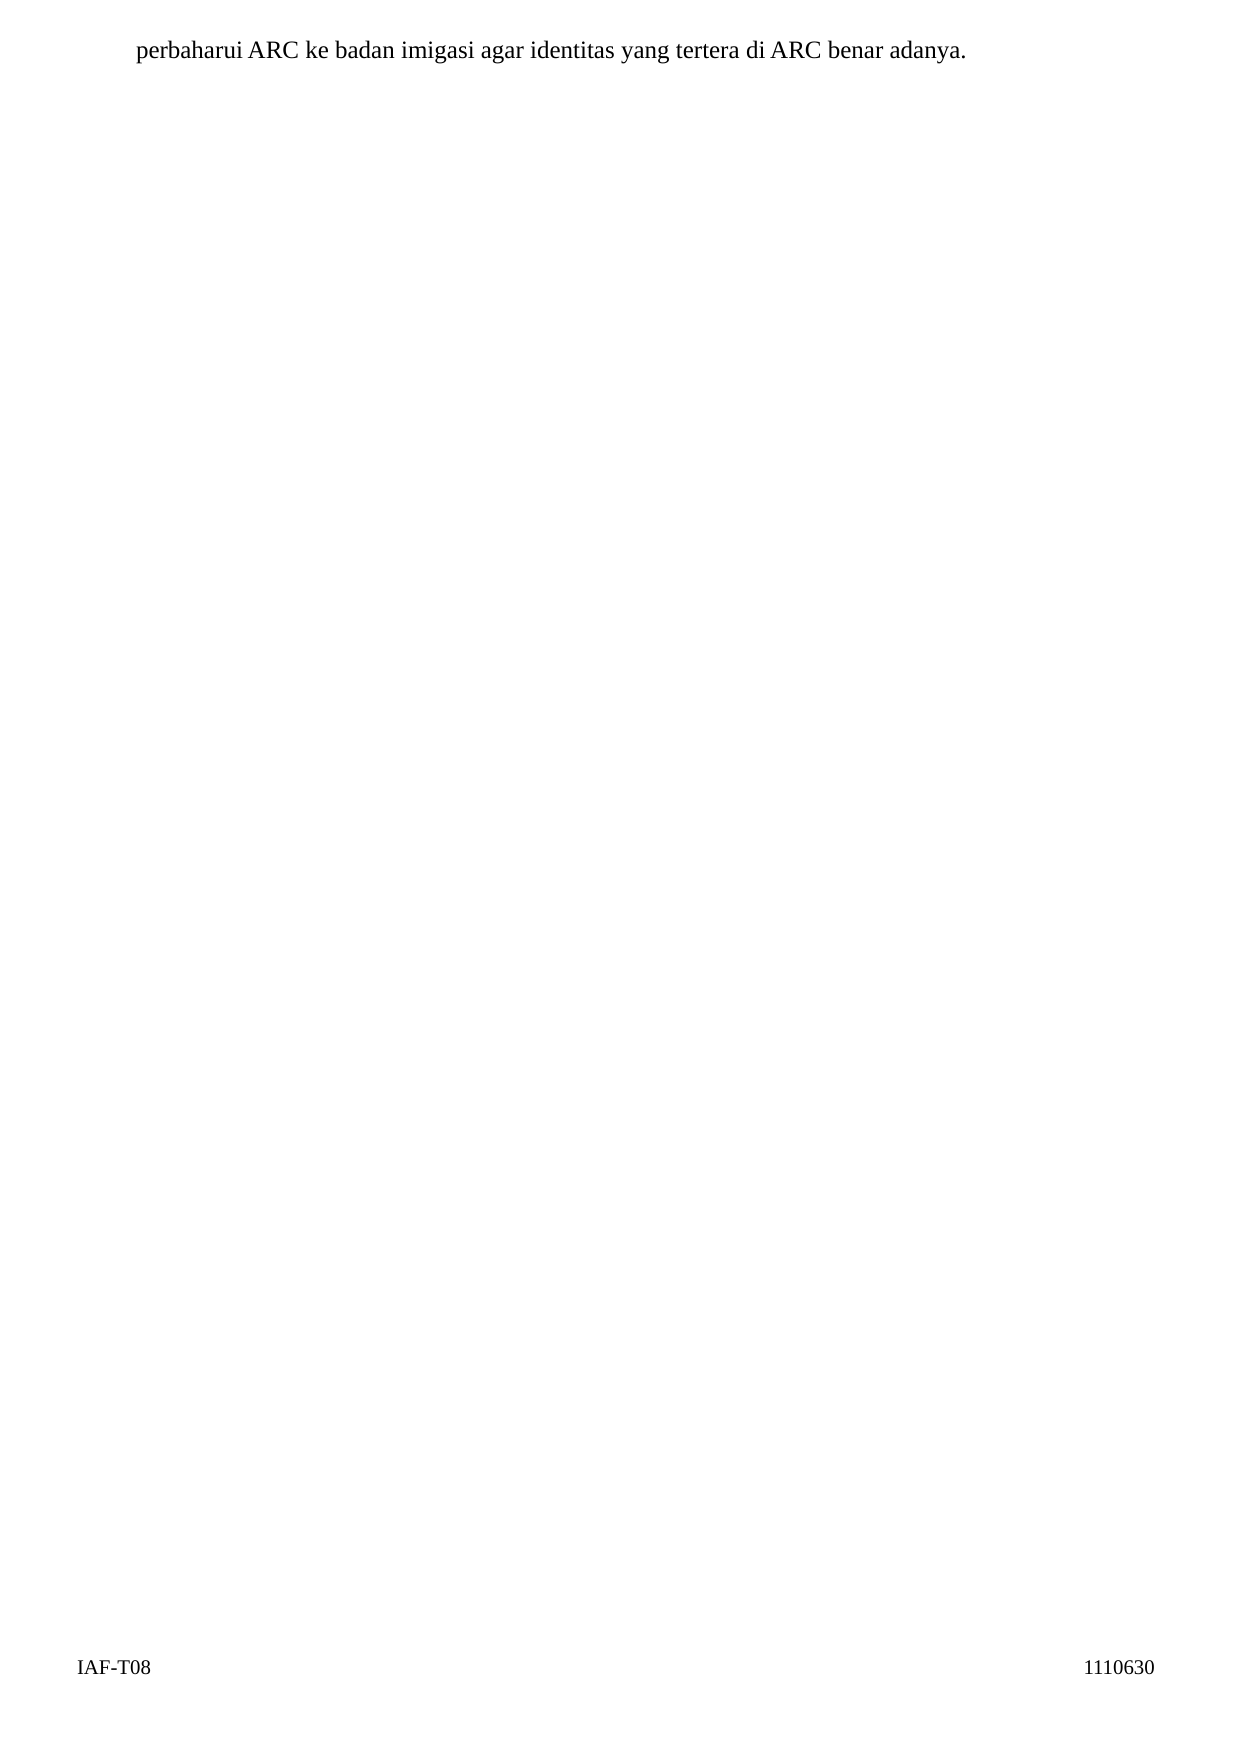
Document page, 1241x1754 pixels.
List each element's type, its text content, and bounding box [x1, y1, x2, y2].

text perbaharui ARC ke badan imigasi agar identitas yang tertera di ARC benar adanya. [136, 8, 1163, 71]
